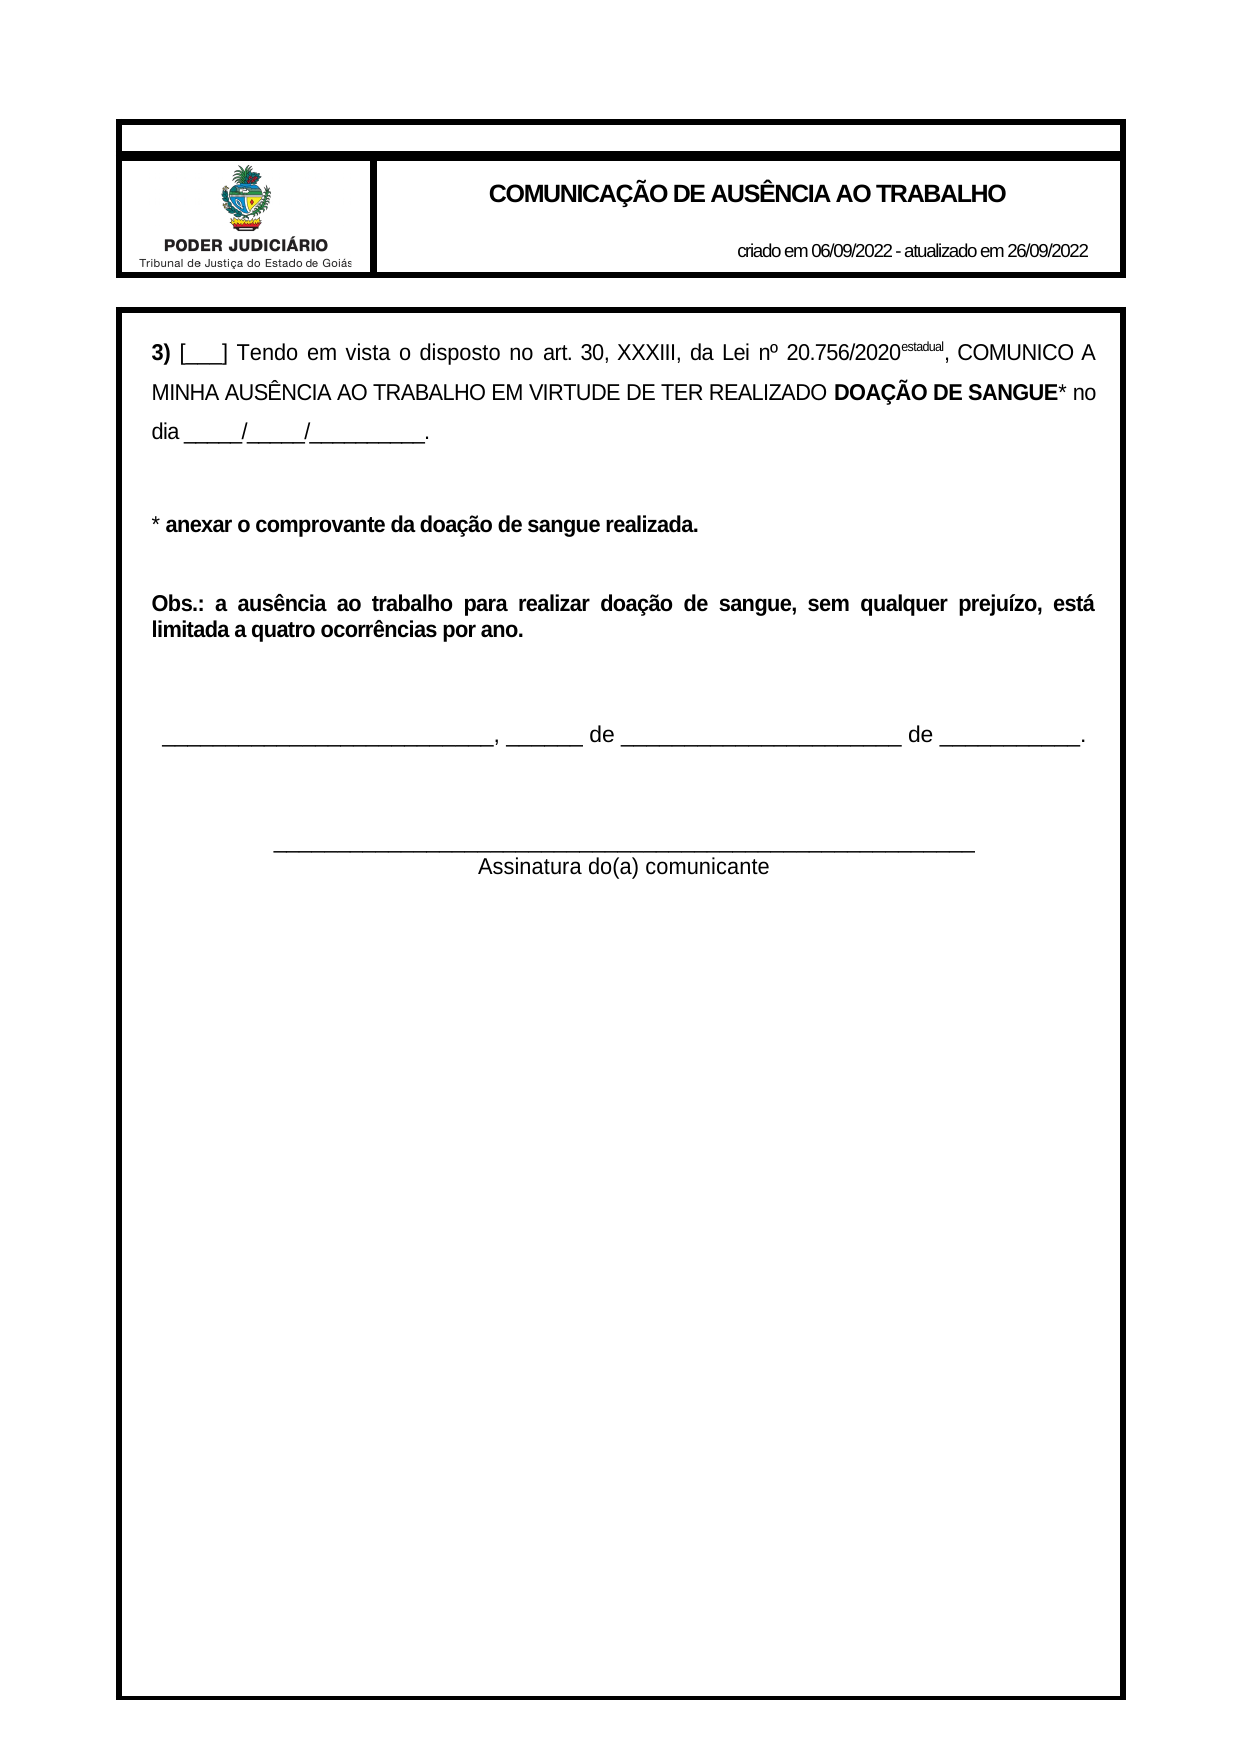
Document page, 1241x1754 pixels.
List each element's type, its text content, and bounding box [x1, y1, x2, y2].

table_header [122, 161, 370, 272]
picture [139, 165, 352, 269]
table_header COMUNICAÇÃO DE AUSÊNCIA AO TRABALHO criado em 06/09/2022 - atualizado em 26/09/2022 [377, 161, 1120, 272]
table_header 3) [___] Tendo em vista o disposto no art. 30, XXXIII, da Lei nº 20.756/2020estadual, COMUNICO A MINHA AUSÊNCIA AO TRABALHO EM VIRTUDE DE TER REALIZADO DOAÇÃO DE SANGUE* no dia _____/_____/__________. * anexar o comprovante da doação de sangue realizada. Obs.: a ausência ao trabalho para realizar doação de sangue, sem qualquer prejuízo, está limitada a quatro ocorrências por ano. __________________________, ______ de ______________________ de ___________. _______________________________________________________ Assinatura do(a) comunicante [122, 313, 1120, 1696]
